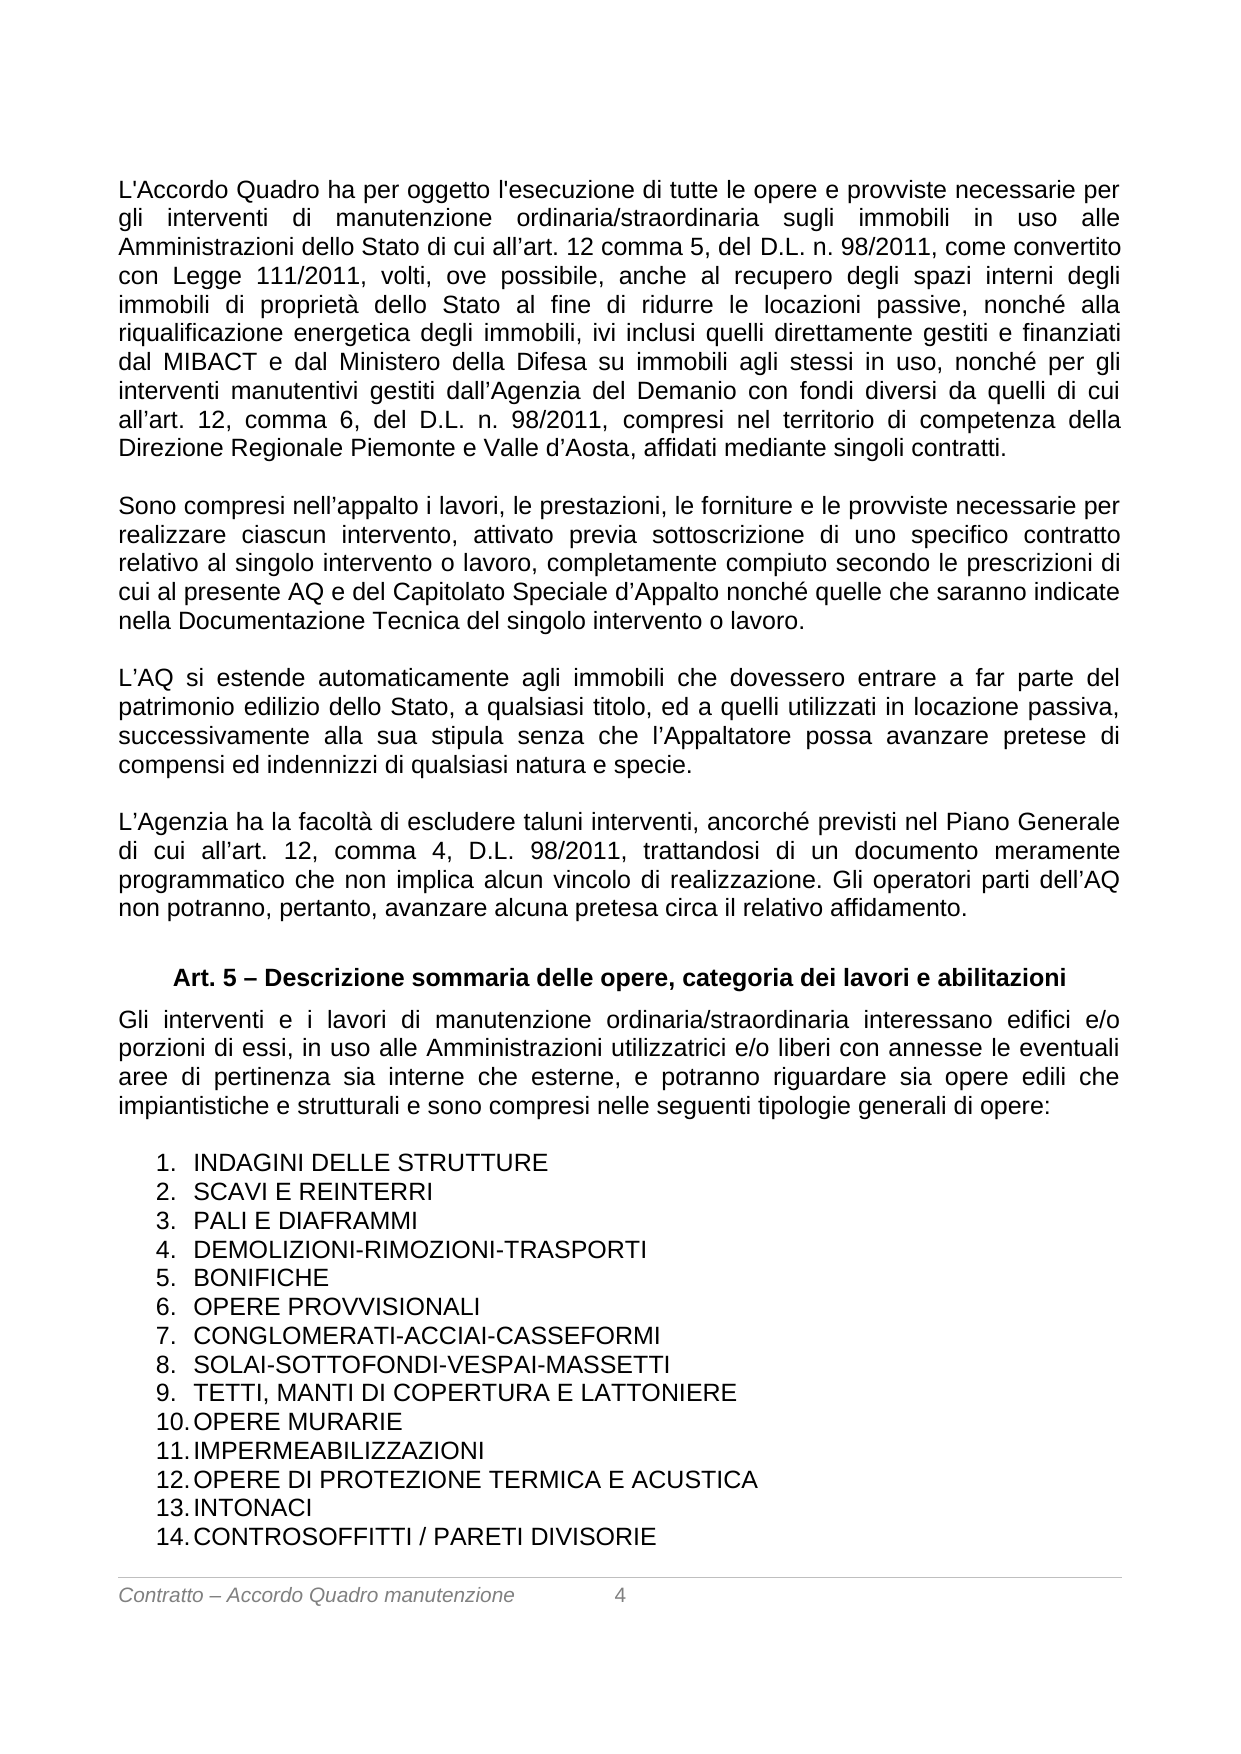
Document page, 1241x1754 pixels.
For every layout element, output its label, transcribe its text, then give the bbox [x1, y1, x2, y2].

list DEMOLIZIONI-RIMOZIONI-TRASPORTI [156, 1234, 1122, 1263]
text Gli interventi e i lavori di manutenzione ordinaria/straordinaria interessano edifici e/o porzioni di essi, in uso alle Amministrazioni utilizzatrici e/o liberi con annesse le eventuali aree di pertinenza sia interne che esterne, e potranno riguardare sia opere edili che impiantistiche e strutturali e sono compresi nelle seguenti tipologie generali di opere: [118, 1004, 1122, 1119]
list CONTROSOFFITTI / PARETI DIVISORIE [156, 1522, 1122, 1551]
list INTONACI [156, 1493, 1122, 1522]
list INDAGINI DELLE STRUTTURE [156, 1148, 1122, 1177]
list OPERE DI PROTEZIONE TERMICA E ACUSTICA [156, 1464, 1122, 1493]
list OPERE MURARIE [156, 1407, 1122, 1436]
list BONIFICHE [156, 1263, 1122, 1292]
list CONGLOMERATI-ACCIAI-CASSEFORMI [156, 1321, 1122, 1349]
list IMPERMEABILIZZAZIONI [156, 1436, 1122, 1464]
list TETTI, MANTI DI COPERTURA E LATTONIERE [156, 1378, 1122, 1407]
text L’Agenzia ha la facoltà di escludere taluni interventi, ancorché previsti nel Piano Generale di cui all’art. 12, comma 4, D.L. 98/2011, trattandosi di un documento meramente programmatico che non implica alcun vincolo di realizzazione. Gli operatori parti dell’AQ non potranno, pertanto, avanzare alcuna pretesa circa il relativo affidamento. [118, 807, 1122, 922]
text Art. 5 – Descrizione sommaria delle opere, categoria dei lavori e abilitazioni [118, 963, 1122, 992]
list OPERE PROVVISIONALI [156, 1292, 1122, 1321]
list PALI E DIAFRAMMI [156, 1206, 1122, 1234]
list SOLAI-SOTTOFONDI-VESPAI-MASSETTI [156, 1349, 1122, 1378]
list SCAVI E REINTERRI [156, 1177, 1122, 1206]
text L'Accordo Quadro ha per oggetto l'esecuzione di tutte le opere e provviste necessarie per gli interventi di manutenzione ordinaria/straordinaria sugli immobili in uso alle Amministrazioni dello Stato di cui all’art. 12 comma 5, del D.L. n. 98/2011, come convertito con Legge 111/2011, volti, ove possibile, anche al recupero degli spazi interni degli immobili di proprietà dello Stato al fine di ridurre le locazioni passive, nonché alla riqualificazione energetica degli immobili, ivi inclusi quelli direttamente gestiti e finanziati dal MIBACT e dal Ministero della Difesa su immobili agli stessi in uso, nonché per gli interventi manutentivi gestiti dall’Agenzia del Demanio con fondi diversi da quelli di cui all’art. 12, comma 6, del D.L. n. 98/2011, compresi nel territorio di competenza della Direzione Regionale Piemonte e Valle d’Aosta, affidati mediante singoli contratti. [118, 174, 1122, 462]
text L’AQ si estende automaticamente agli immobili che dovessero entrare a far parte del patrimonio edilizio dello Stato, a qualsiasi titolo, ed a quelli utilizzati in locazione passiva, successivamente alla sua stipula senza che l’Appaltatore possa avanzare pretese di compensi ed indennizzi di qualsiasi natura e specie. [118, 663, 1122, 778]
text Sono compresi nell’appalto i lavori, le prestazioni, le forniture e le provviste necessarie per realizzare ciascun intervento, attivato previa sottoscrizione di uno specifico contratto relativo al singolo intervento o lavoro, completamente compiuto secondo le prescrizioni di cui al presente AQ e del Capitolato Speciale d’Appalto nonché quelle che saranno indicate nella Documentazione Tecnica del singolo intervento o lavoro. [118, 491, 1122, 634]
